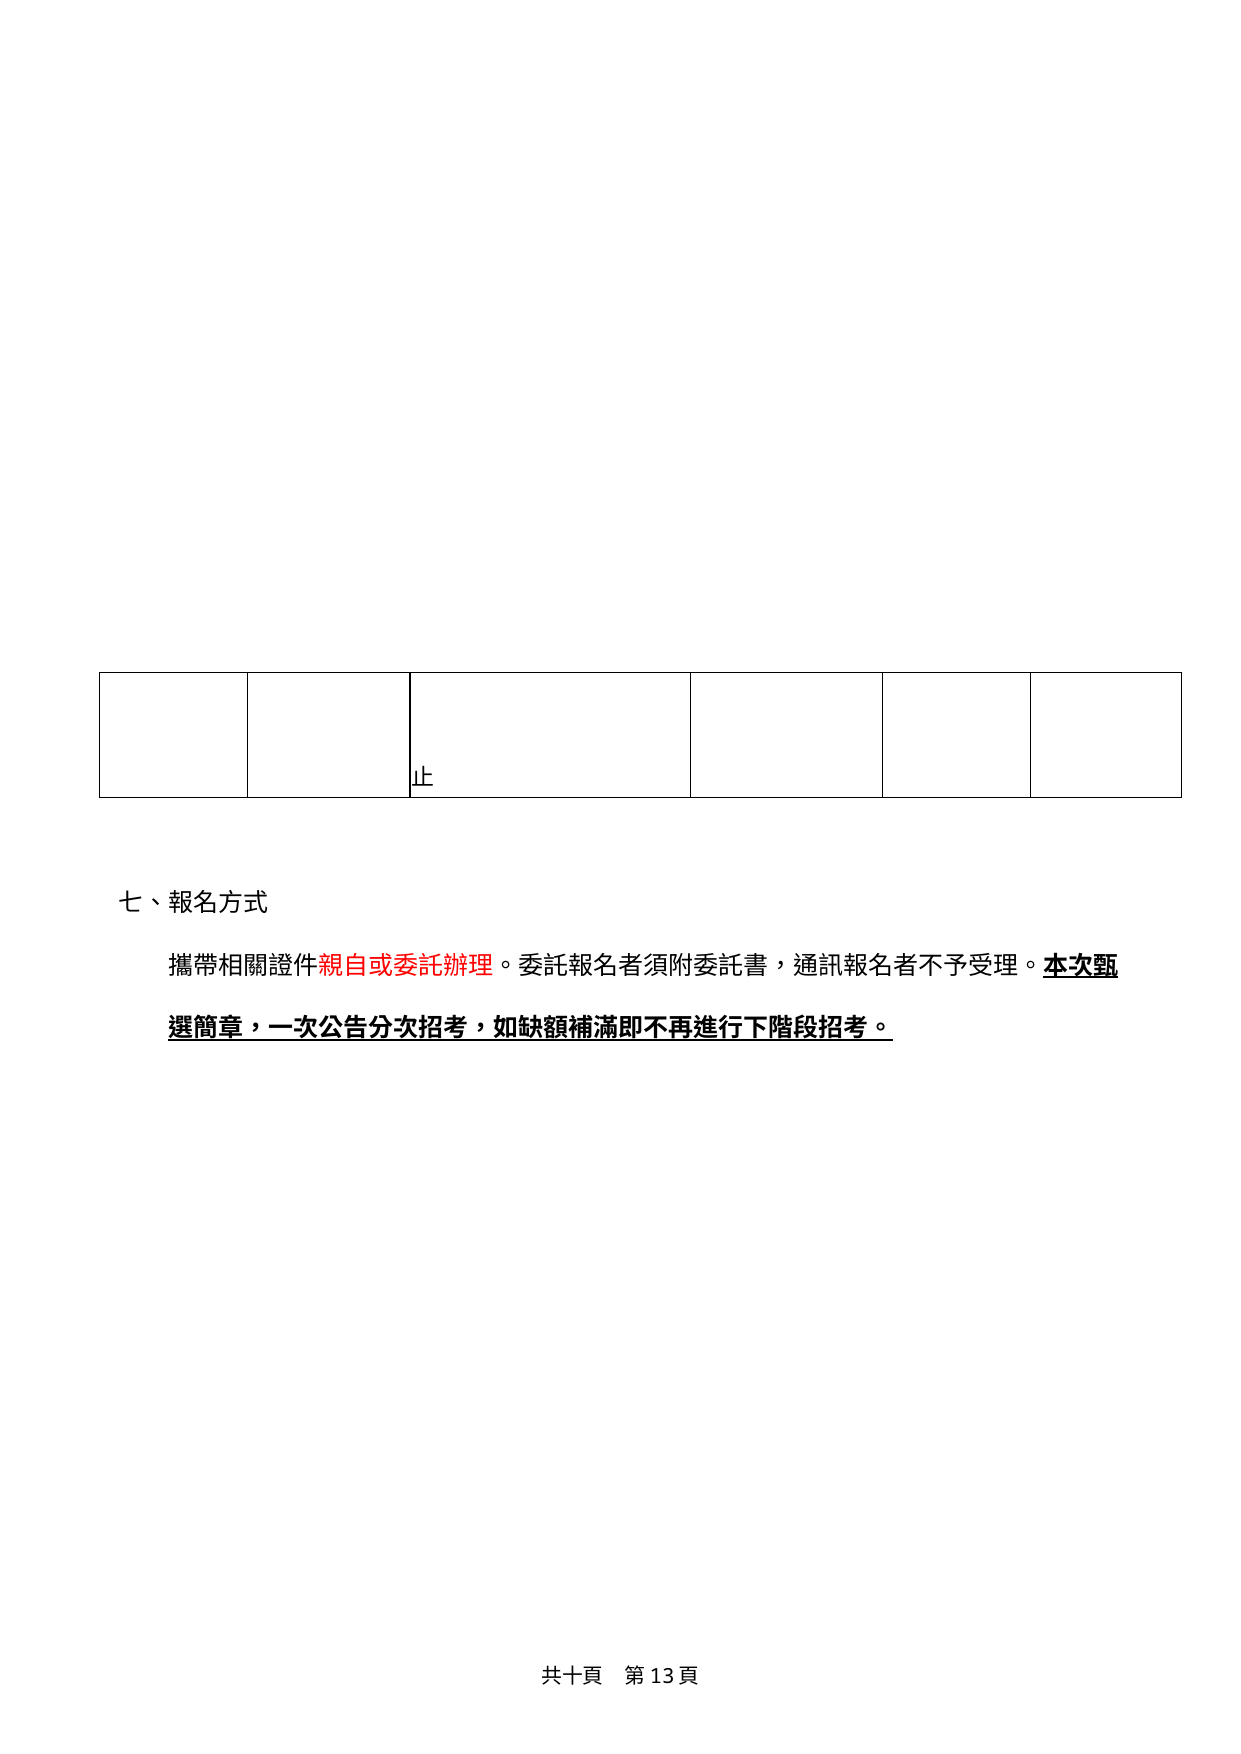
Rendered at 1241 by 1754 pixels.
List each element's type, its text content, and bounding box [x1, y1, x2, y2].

table_cell [691, 673, 882, 797]
table_cell [1031, 673, 1181, 797]
table_cell [248, 673, 409, 797]
text 七、報名方式 攜帶相關證件親自或委託辦理。委託報名者須附委託書，通訊報名者不予受理。本次甄選簡章，一次公告分次招考，如缺額補滿即不再進行下階段招考。 [118, 859, 1122, 1047]
table_cell [100, 673, 247, 797]
table_cell 止 [411, 673, 690, 797]
table_cell [883, 673, 1030, 797]
